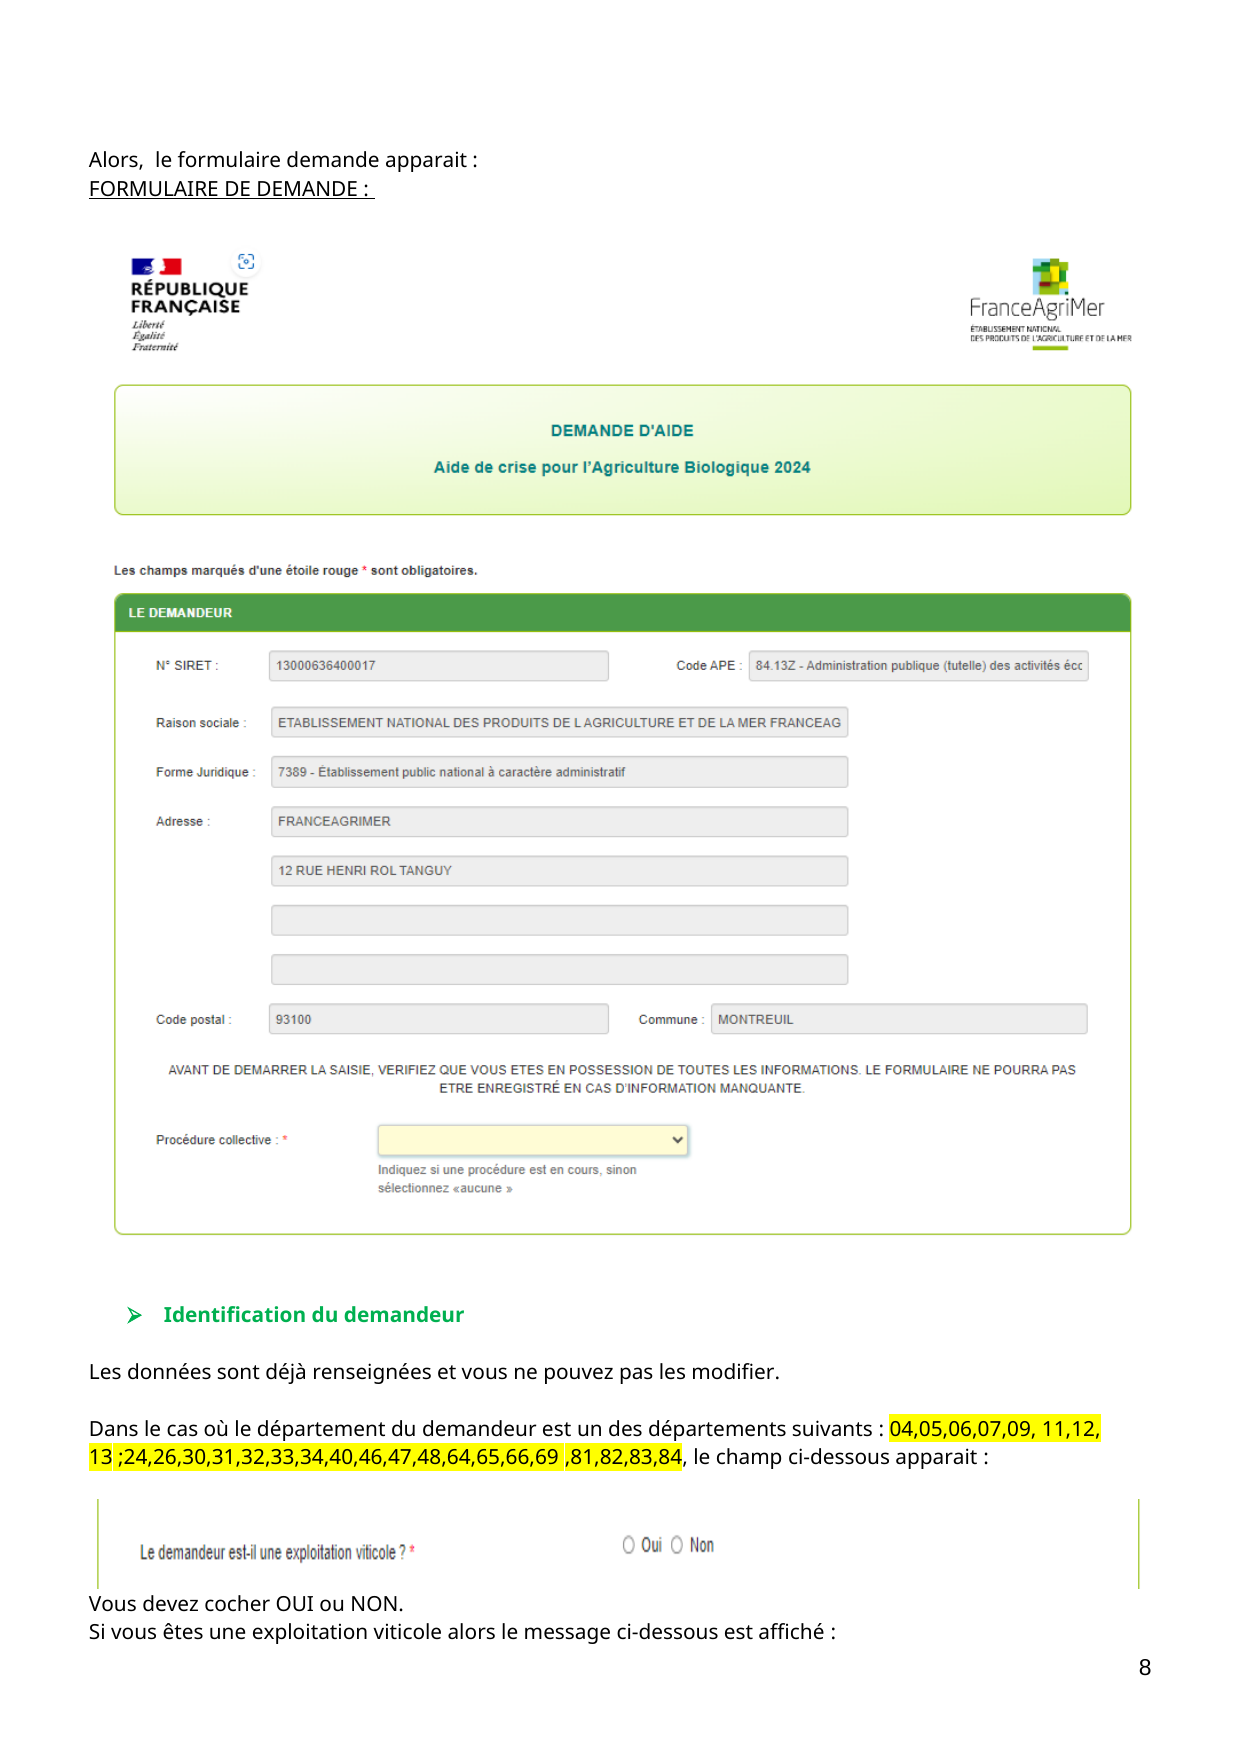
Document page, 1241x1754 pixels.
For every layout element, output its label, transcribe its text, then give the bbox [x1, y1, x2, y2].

picture [88, 1499, 1150, 1589]
text Alors, le formulaire demande apparait : [89, 146, 1152, 174]
text Vous devez cocher OUI ou NON. [89, 1589, 1152, 1617]
list Identification du demandeur [126, 1300, 1152, 1329]
text Si vous êtes une exploitation viticole alors le message ci-dessous est affiché : [89, 1617, 1152, 1646]
text FORMULAIRE DE DEMANDE : [89, 174, 1152, 202]
text Les données sont déjà renseignées et vous ne pouvez pas les modifier. [89, 1357, 1152, 1386]
text Dans le cas où le département du demandeur est un des départements suivants : 04,05,06,07,09, 11,12, 13 ;24,26,30,31,32,33,34,40,46,47,48,64,65,66,69 ,81,82,83,84, le champ ci-dessous apparait : [89, 1414, 1152, 1471]
picture [88, 230, 1152, 1244]
